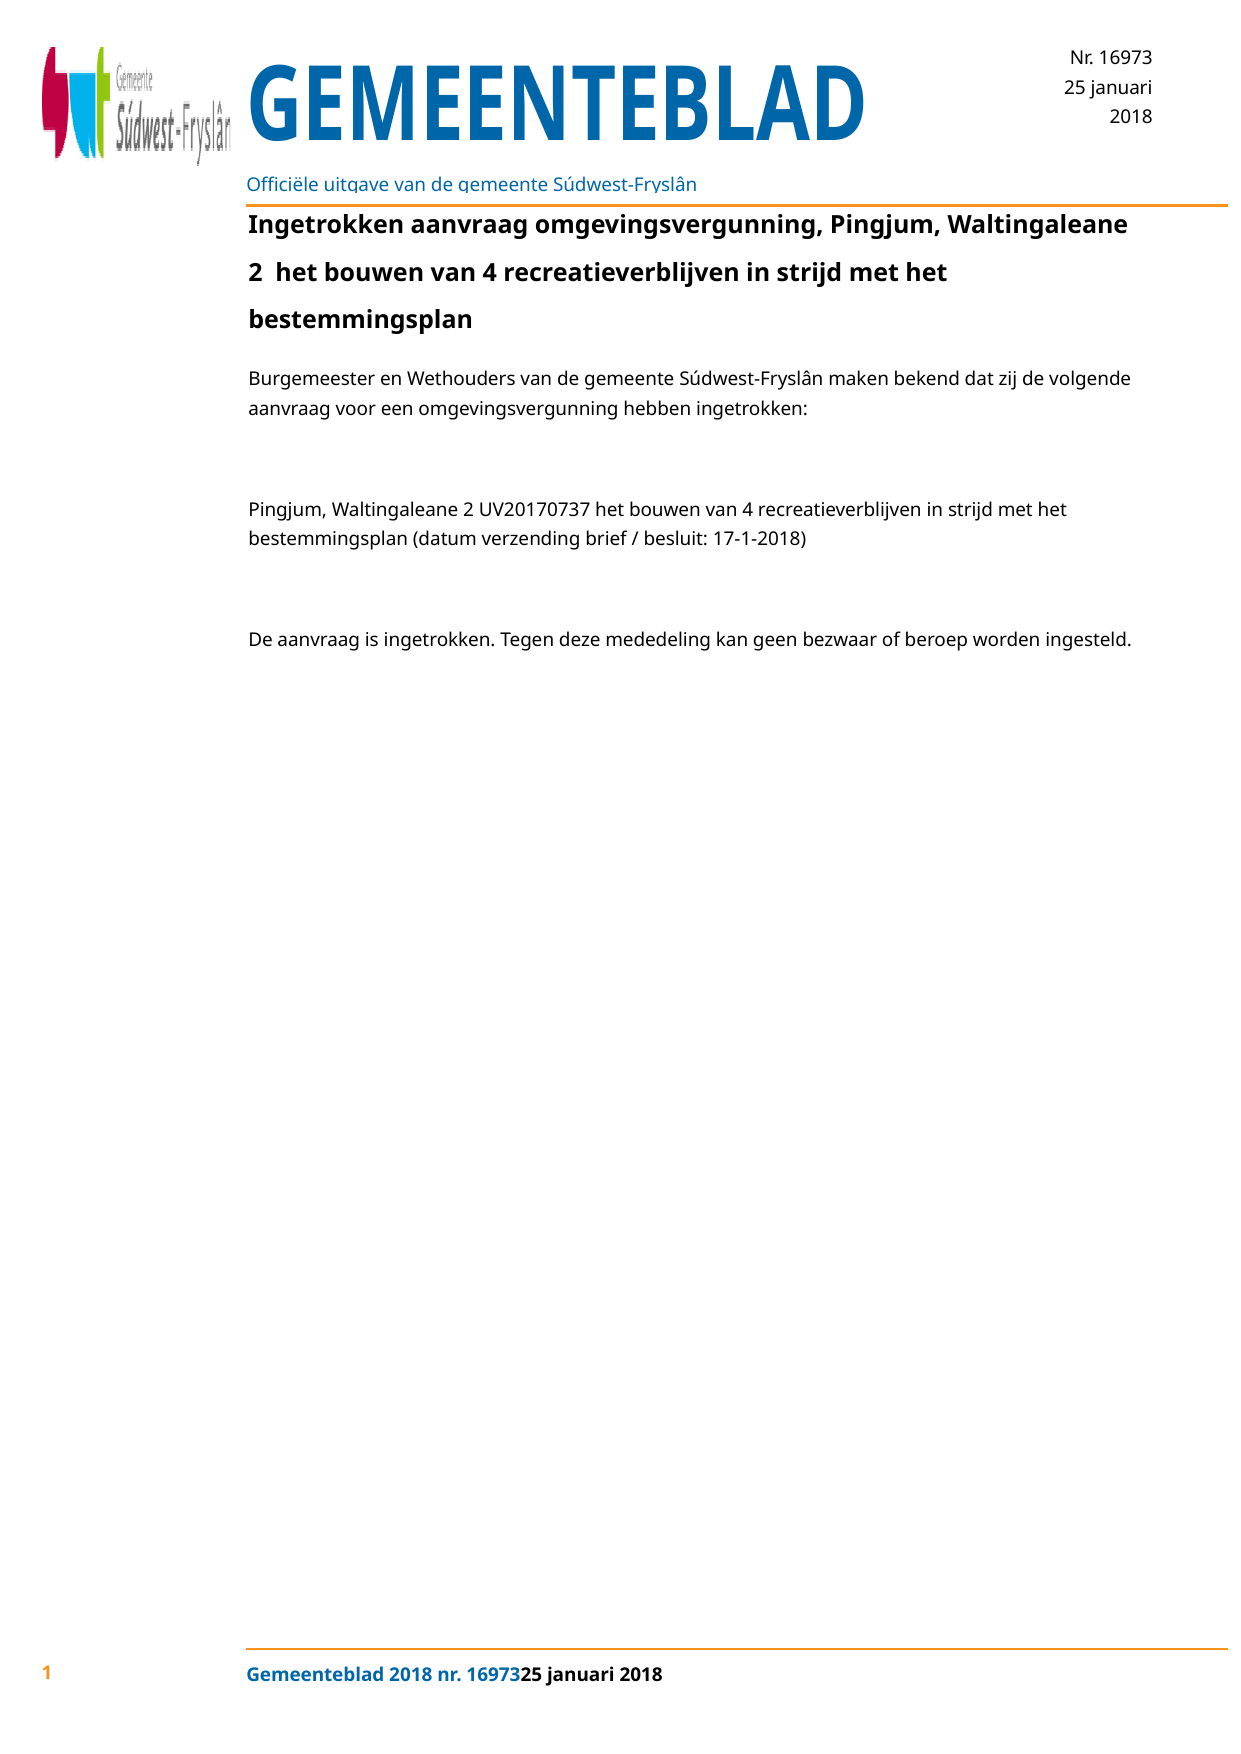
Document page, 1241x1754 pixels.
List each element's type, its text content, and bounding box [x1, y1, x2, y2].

picture [41, 47, 231, 172]
text Ingetrokken aanvraag omgevingsvergunning, Pingjum, Waltingaleane 2 het bouwen van 4 recreatieverblijven in strijd met het bestemmingsplan [248, 207, 1152, 336]
text De aanvraag is ingetrokken. Tegen deze mededeling kan geen bezwaar of beroep worden ingesteld. [248, 626, 1152, 652]
text Pingjum, Waltingaleane 2 UV20170737 het bouwen van 4 recreatieverblijven in strijd met het bestemmingsplan (datum verzending brief / besluit: 17-1-2018) [248, 496, 1152, 551]
text Burgemeester en Wethouders van de gemeente Súdwest-Fryslân maken bekend dat zij de volgende aanvraag voor een omgevingsvergunning hebben ingetrokken: [248, 366, 1152, 421]
